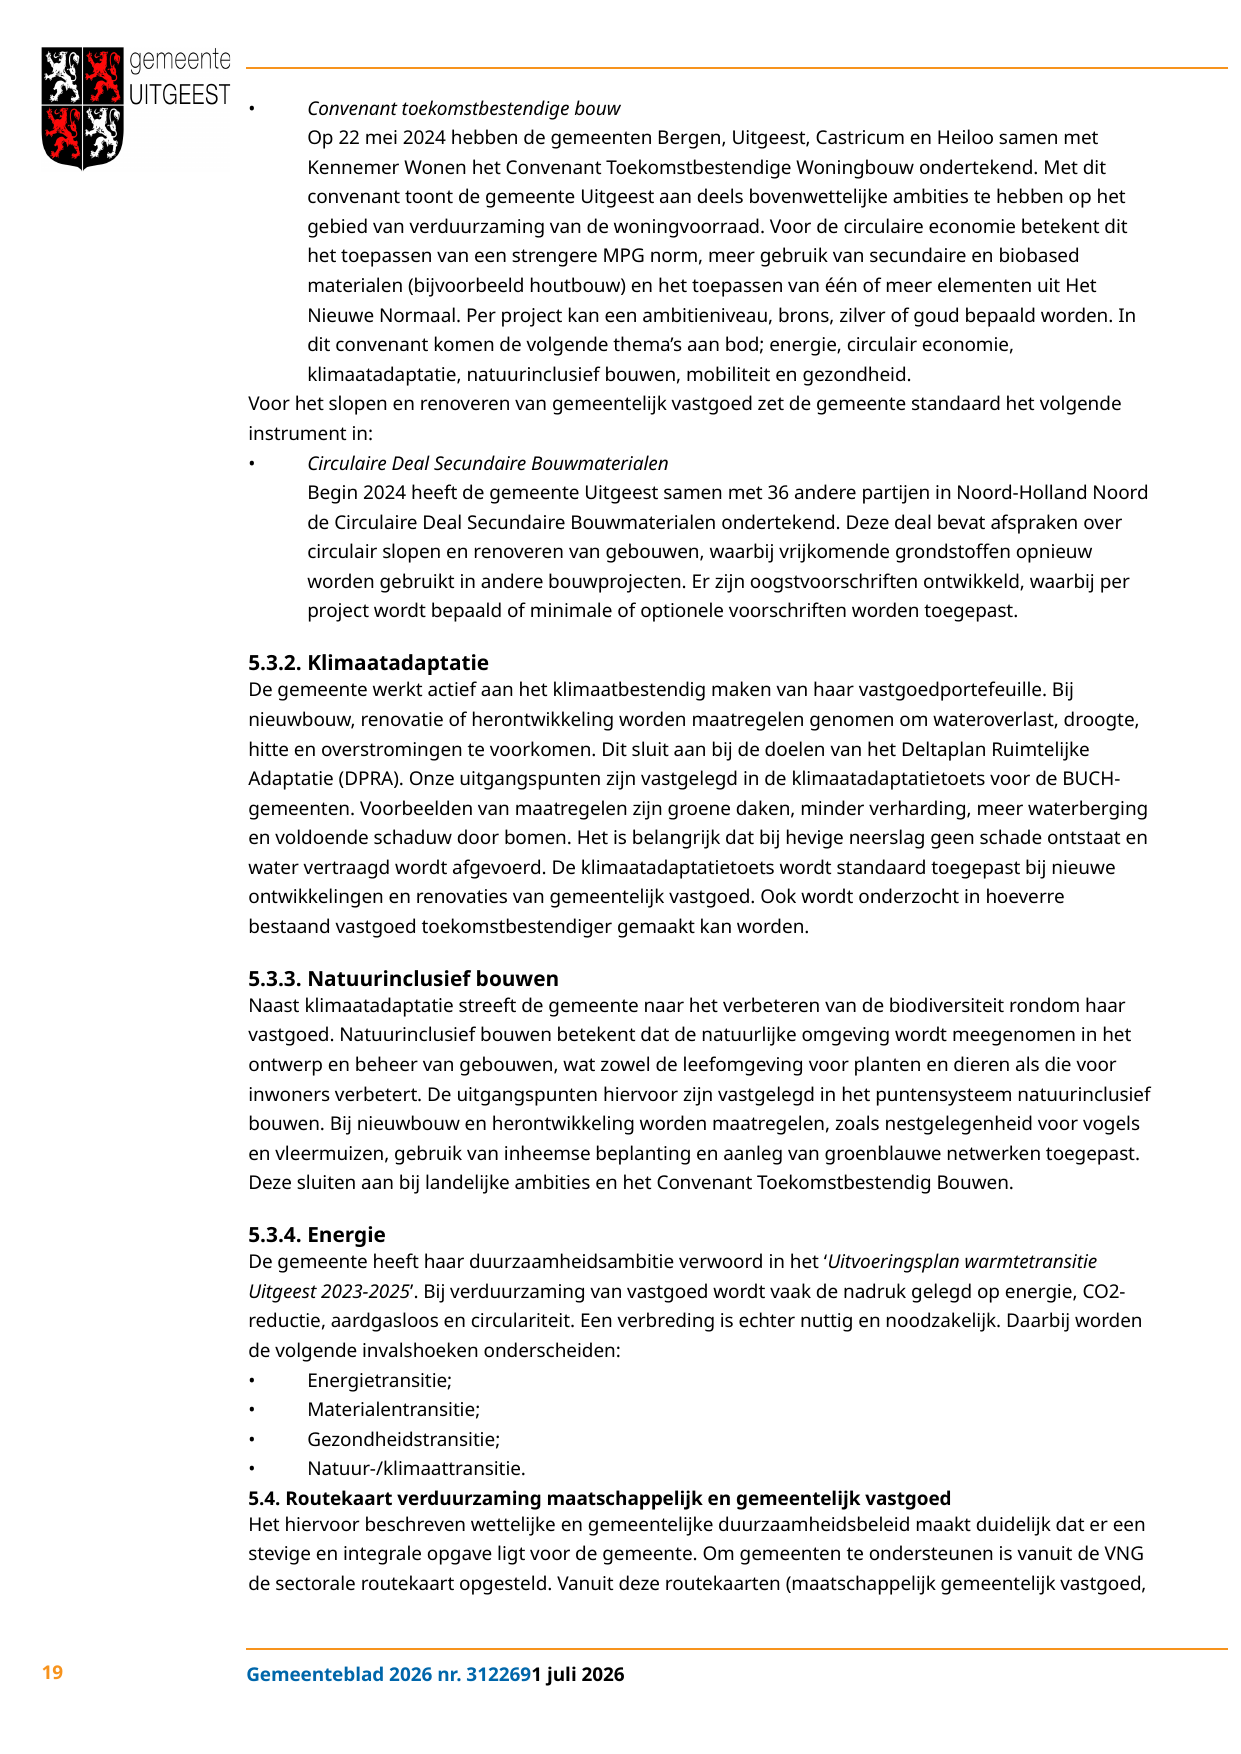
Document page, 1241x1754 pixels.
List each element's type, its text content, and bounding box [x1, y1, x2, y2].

list Op 22 mei 2024 hebben de gemeenten Bergen, Uitgeest, Castricum en Heiloo samen met Kennemer Wonen het Convenant Toekomstbestendige Woningbouw ondertekend. Met dit convenant toont de gemeente Uitgeest aan deels bovenwettelijke ambities te hebben op het gebied van verduurzaming van de woningvoorraad. Voor de circulaire economie betekent dit het toepassen van een strengere MPG norm, meer gebruik van secundaire en biobased materialen (bijvoorbeeld houtbouw) en het toepassen van één of meer elementen uit Het Nieuwe Normaal. Per project kan een ambitieniveau, brons, zilver of goud bepaald worden. In dit convenant komen de volgende thema’s aan bod; energie, circulair economie, klimaatadaptatie, natuurinclusief bouwen, mobiliteit en gezondheid. [248, 124, 1152, 387]
text Naast klimaatadaptatie streeft de gemeente naar het verbeteren van de biodiversiteit rondom haar vastgoed. Natuurinclusief bouwen betekent dat de natuurlijke omgeving wordt meegenomen in het ontwerp en beheer van gebouwen, wat zowel de leefomgeving voor planten en dieren als die voor inwoners verbetert. De uitgangspunten hiervoor zijn vastgelegd in het puntensysteem natuurinclusief bouwen. Bij nieuwbouw en herontwikkeling worden maatregelen, zoals nestgelegenheid voor vogels en vleermuizen, gebruik van inheemse beplanting en aanleg van groenblauwe netwerken toegepast. Deze sluiten aan bij landelijke ambities en het Convenant Toekomstbestendig Bouwen. [248, 992, 1152, 1195]
text Voor het slopen en renoveren van gemeentelijk vastgoed zet de gemeente standaard het volgende instrument in: [248, 391, 1152, 446]
text De gemeente heeft haar duurzaamheidsambitie verwoord in het ‘Uitvoeringsplan warmtetransitie Uitgeest 2023-2025’. Bij verduurzaming van vastgoed wordt vaak de nadruk gelegd op energie, CO2-reductie, aardgasloos en circulariteit. Een verbreding is echter nuttig en noodzakelijk. Daarbij worden de volgende invalshoeken onderscheiden: [248, 1248, 1152, 1363]
list Begin 2024 heeft de gemeente Uitgeest samen met 36 andere partijen in Noord-Holland Noord de Circulaire Deal Secundaire Bouwmaterialen ondertekend. Deze deal bevat afspraken over circulair slopen en renoveren van gebouwen, waarbij vrijkomende grondstoffen opnieuw worden gebruikt in andere bouwprojecten. Er zijn oogstvoorschriften ontwikkeld, waarbij per project wordt bepaald of minimale of optionele voorschriften worden toegepast. [248, 479, 1152, 623]
text De gemeente werkt actief aan het klimaatbestendig maken van haar vastgoedportefeuille. Bij nieuwbouw, renovatie of herontwikkeling worden maatregelen genomen om wateroverlast, droogte, hitte en overstromingen te voorkomen. Dit sluit aan bij de doelen van het Deltaplan Ruimtelijke Adaptatie (DPRA). Onze uitgangspunten zijn vastgelegd in de klimaatadaptatietoets voor de BUCH-gemeenten. Voorbeelden van maatregelen zijn groene daken, minder verharding, meer waterberging en voldoende schaduw door bomen. Het is belangrijk dat bij hevige neerslag geen schade ontstaat en water vertraagd wordt afgevoerd. De klimaatadaptatietoets wordt standaard toegepast bij nieuwe ontwikkelingen en renovaties van gemeentelijk vastgoed. Ook wordt onderzocht in hoeverre bestaand vastgoed toekomstbestendiger gemaakt kan worden. [248, 677, 1152, 939]
list Convenant toekomstbestendige bouw [248, 95, 1152, 121]
text Het hiervoor beschreven wettelijke en gemeentelijke duurzaamheidsbeleid maakt duidelijk dat er een stevige en integrale opgave ligt voor de gemeente. Om gemeenten te ondersteunen is vanuit de VNG de sectorale routekaart opgesteld. Vanuit deze routekaarten (maatschappelijk gemeentelijk vastgoed, [248, 1511, 1152, 1596]
list Energietransitie; [248, 1367, 1152, 1392]
list Circulaire Deal Secundaire Bouwmaterialen [248, 450, 1152, 476]
picture [41, 47, 231, 172]
text 5.3.4. Energie [248, 1220, 1152, 1248]
text 5.3.2. Klimaatadaptatie [248, 648, 1152, 677]
text 5.4. Routekaart verduurzaming maatschappelijk en gemeentelijk vastgoed [248, 1485, 1152, 1511]
list Materialentransitie; [248, 1396, 1152, 1422]
text 5.3.3. Natuurinclusief bouwen [248, 964, 1152, 992]
list Gezondheidstransitie; [248, 1426, 1152, 1452]
list Natuur-/klimaattransitie. [248, 1456, 1152, 1481]
